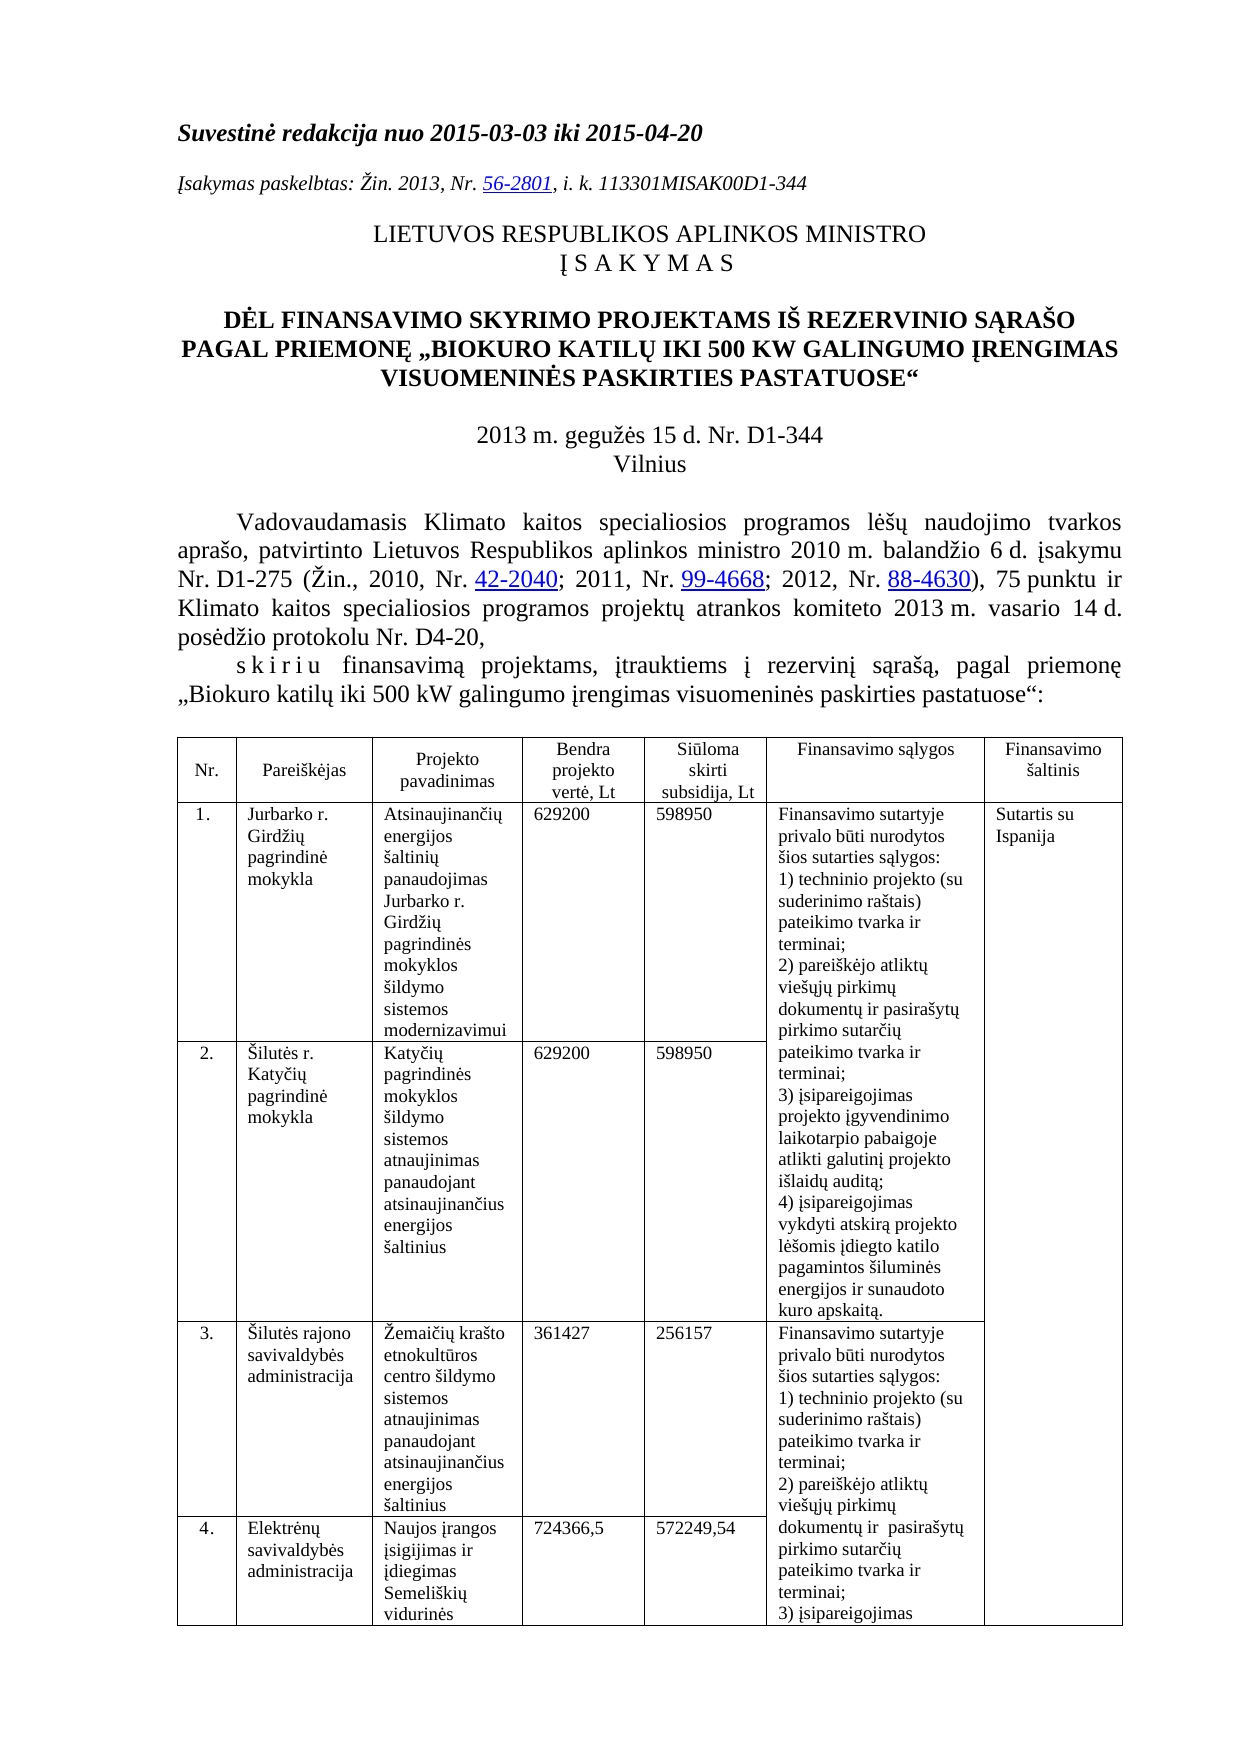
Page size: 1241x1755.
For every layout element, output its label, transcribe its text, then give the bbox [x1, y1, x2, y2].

table_cell 361427 [523, 1322, 644, 1516]
text 2013 m. gegužės 15 d. Nr. D1-344 [177, 420, 1122, 449]
table_cell Finansavimo sutartyje privalo būti nurodytos šios sutarties sąlygos: 1) techninio projekto (su suderinimo raštais) pateikimo tvarka ir terminai; 2) pareiškėjo atliktų viešųjų pirkimų dokumentų ir pasirašytų pirkimo sutarčių pateikimo tvarka ir terminai; 3) įsipareigojimas projekto įgyvendinimo laikotarpio pabaigoje atlikti galutinį projekto išlaidų auditą; 4) įsipareigojimas vykdyti atskirą projekto lėšomis įdiegto katilo pagamintos šiluminės energijos ir sunaudoto kuro apskaitą. [767, 803, 984, 1321]
table_cell Elektrėnų savivaldybės administracija [237, 1517, 372, 1625]
table_cell 598950 [645, 803, 766, 1041]
table_cell Jurbarko r. Girdžių pagrindinė mokykla [237, 803, 372, 1041]
table_header Finansavimo šaltinis [985, 738, 1122, 802]
table_cell 256157 [645, 1322, 766, 1516]
table_header Bendra projekto vertė, Lt [523, 738, 644, 802]
table_header Pareiškėjas [237, 738, 372, 802]
table_cell 629200 [523, 803, 644, 1041]
table_cell 4. [178, 1517, 236, 1625]
table_cell Žemaičių krašto etnokultūros centro šildymo sistemos atnaujinimas panaudojant atsinaujinančius energijos šaltinius [373, 1322, 522, 1516]
table_cell [985, 1321, 1122, 1625]
table_header Siūloma skirti subsidija, Lt [645, 738, 766, 802]
table_cell 629200 [523, 1042, 644, 1321]
table_cell 2. [178, 1042, 236, 1321]
table_cell 598950 [645, 1042, 766, 1321]
table_header Nr. [178, 738, 236, 802]
table_cell Šilutės rajono savivaldybės administracija [237, 1322, 372, 1516]
text Įsakymas paskelbtas: Žin. 2013, Nr. 56-2801, i. k. 113301MISAK00D1-344 [177, 171, 1122, 195]
table_cell Naujos įrangos įsigijimas ir įdiegimas Semeliškių vidurinės [373, 1517, 522, 1625]
table_cell Finansavimo sutartyje privalo būti nurodytos šios sutarties sąlygos: 1) techninio projekto (su suderinimo raštais) pateikimo tvarka ir terminai; 2) pareiškėjo atliktų viešųjų pirkimų dokumentų ir pasirašytų pirkimo sutarčių pateikimo tvarka ir terminai; 3) įsipareigojimas [767, 1322, 984, 1625]
text DĖL FINANSAVIMO SKYRIMO PROJEKTAMS IŠ REZERVINIO SĄRAŠO PAGAL PRIEMONĘ „BIOKURO KATILŲ IKI 500 KW GALINGUMO ĮRENGIMAS VISUOMENINĖS PASKIRTIES PASTATUOSE“ [177, 305, 1122, 392]
table_header Finansavimo sąlygos [767, 738, 984, 802]
text Suvestinė redakcija nuo 2015-03-03 iki 2015-04-20 [177, 118, 1122, 147]
table_cell Katyčių pagrindinės mokyklos šildymo sistemos atnaujinimas panaudojant atsinaujinančius energijos šaltinius [373, 1042, 522, 1321]
table_cell Sutartis su Ispanija [985, 803, 1122, 1321]
table_cell 3. [178, 1322, 236, 1516]
table_cell 724366,5 [523, 1517, 644, 1625]
text Vadovaudamasis Klimato kaitos specialiosios programos lėšų naudojimo tvarkos aprašo, patvirtinto Lietuvos Respublikos aplinkos ministro 2010 m. balandžio 6 d. įsakymu Nr. D1-275 (Žin., 2010, Nr. 42-2040; 2011, Nr. 99-4668; 2012, Nr. 88-4630), 75 punktu ir Klimato kaitos specialiosios programos projektų atrankos komiteto 2013 m. vasario 14 d. posėdžio protokolu Nr. D4-20, [177, 507, 1122, 650]
text Vilnius [177, 449, 1122, 478]
table_cell 1. [178, 803, 236, 1041]
table_cell 572249,54 [645, 1517, 766, 1625]
text skiriu finansavimą projektams, įtrauktiems į rezervinį sąrašą, pagal priemonę „Biokuro katilų iki 500 kW galingumo įrengimas visuomeninės paskirties pastatuose“: [177, 650, 1122, 708]
text Į S A K Y M A S [177, 248, 1122, 277]
table_cell Šilutės r. Katyčių pagrindinė mokykla [237, 1042, 372, 1321]
table_header Projekto pavadinimas [373, 738, 522, 802]
table_cell Atsinaujinančių energijos šaltinių panaudojimas Jurbarko r. Girdžių pagrindinės mokyklos šildymo sistemos modernizavimui [373, 803, 522, 1041]
text LIETUVOS RESPUBLIKOS APLINKOS MINISTRO [177, 219, 1122, 248]
